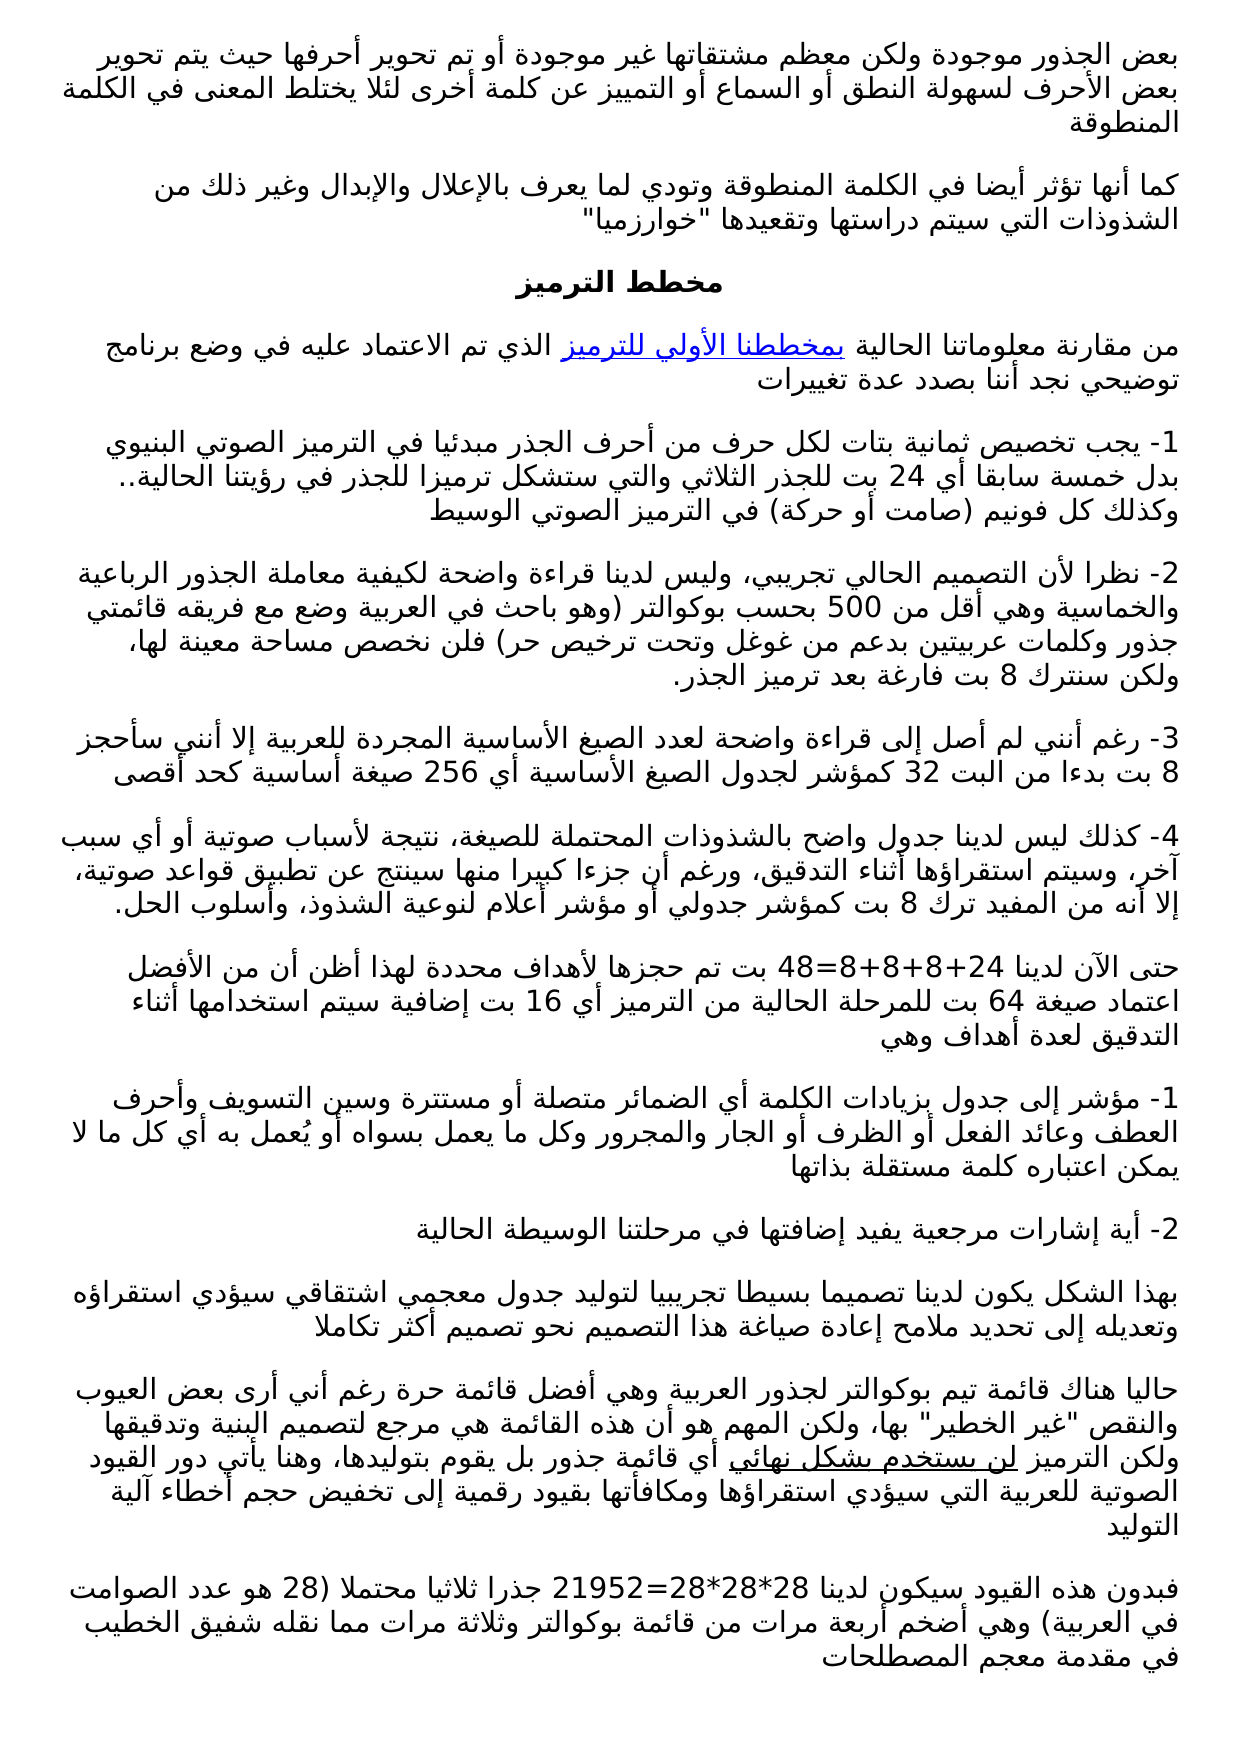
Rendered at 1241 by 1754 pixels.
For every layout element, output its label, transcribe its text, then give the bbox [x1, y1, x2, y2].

text بهذا الشكل يكون لدينا تصميما بسيطا تجريبيا لتوليد جدول معجمي اشتقاقي سيؤدي استقراؤه وتعديله إلى تحديد ملامح إعادة صياغة هذا التصميم نحو تصميم أكثر تكاملا [60, 1275, 1180, 1343]
text 2- أية إشارات مرجعية يفيد إضافتها في مرحلتنا الوسيطة الحالية [60, 1212, 1180, 1246]
text 4- كذلك ليس لدينا جدول واضح بالشذوذات المحتملة للصيغة، نتيجة لأسباب صوتية أو أي سبب آخر، وسيتم استقراؤها أثناء التدقيق، ورغم أن جزءا كبيرا منها سينتج عن تطبيق قواعد صوتية، إلا أنه من المفيد ترك 8 بت كمؤشر جدولي أو مؤشر أعلام لنوعية الشذوذ، وأسلوب الحل. [60, 819, 1180, 921]
text فبدون هذه القيود سيكون لدينا 28*28*28=21952 جذرا ثلاثيا محتملا (28 هو عدد الصوامت في العربية) وهي أضخم أربعة مرات من قائمة بوكوالتر وثلاثة مرات مما نقله شفيق الخطيب في مقدمة معجم المصطلحات [60, 1571, 1180, 1673]
text 2- نظرا لأن التصميم الحالي تجريبي، وليس لدينا قراءة واضحة لكيفية معاملة الجذور الرباعية والخماسية وهي أقل من 500 بحسب بوكوالتر (وهو باحث في العربية وضع مع فريقه قائمتي جذور وكلمات عربيتين بدعم من غوغل وتحت ترخيص حر) فلن نخصص مساحة معينة لها، ولكن سنترك 8 بت فارغة بعد ترميز الجذر. [60, 557, 1180, 693]
text حتى الآن لدينا 24+8+8+8=48 بت تم حجزها لأهداف محددة لهذا أظن أن من الأفضل اعتماد صيغة 64 بت للمرحلة الحالية من الترميز أي 16 بت إضافية سيتم استخدامها أثناء التدقيق لعدة أهداف وهي [60, 950, 1180, 1052]
text بعض الجذور موجودة ولكن معظم مشتقاتها غير موجودة أو تم تحوير أحرفها حيث يتم تحوير بعض الأحرف لسهولة النطق أو السماع أو التمييز عن كلمة أخرى لئلا يختلط المعنى في الكلمة المنطوقة [60, 37, 1180, 139]
text حاليا هناك قائمة تيم بوكوالتر لجذور العربية وهي أفضل قائمة حرة رغم أني أرى بعض العيوب والنقص "غير الخطير" بها، ولكن المهم هو أن هذه القائمة هي مرجع لتصميم البنية وتدقيقها ولكن الترميز لن يستخدم بشكل نهائي أي قائمة جذور بل يقوم بتوليدها، وهنا يأتي دور القيود الصوتية للعربية التي سيؤدي استقراؤها ومكافأتها بقيود رقمية إلى تخفيض حجم أخطاء آلية التوليد [60, 1372, 1180, 1542]
text من مقارنة معلوماتنا الحالية بمخططنا الأولي للترميز الذي تم الاعتماد عليه في وضع برنامج توضيحي نجد أننا بصدد عدة تغييرات [60, 329, 1180, 397]
text 1- يجب تخصيص ثمانية بتات لكل حرف من أحرف الجذر مبدئيا في الترميز الصوتي البنيوي بدل خمسة سابقا أي 24 بت للجذر الثلاثي والتي ستشكل ترميزا للجذر في رؤيتنا الحالية.. وكذلك كل فونيم (صامت أو حركة) في الترميز الصوتي الوسيط [60, 426, 1180, 528]
text 1- مؤشر إلى جدول بزيادات الكلمة أي الضمائر متصلة أو مستترة وسين التسويف وأحرف العطف وعائد الفعل أو الظرف أو الجار والمجرور وكل ما يعمل بسواه أو يُعمل به أي كل ما لا يمكن اعتباره كلمة مستقلة بذاتها [60, 1081, 1180, 1183]
text مخطط الترميز [60, 266, 1180, 299]
text 3- رغم أنني لم أصل إلى قراءة واضحة لعدد الصيغ الأساسية المجردة للعربية إلا أنني سأحجز 8 بت بدءا من البت 32 كمؤشر لجدول الصيغ الأساسية أي 256 صيغة أساسية كحد أقصى [60, 722, 1180, 790]
text كما أنها تؤثر أيضا في الكلمة المنطوقة وتودي لما يعرف بالإعلال والإبدال وغير ذلك من الشذوذات التي سيتم دراستها وتقعيدها "خوارزميا" [60, 168, 1180, 236]
